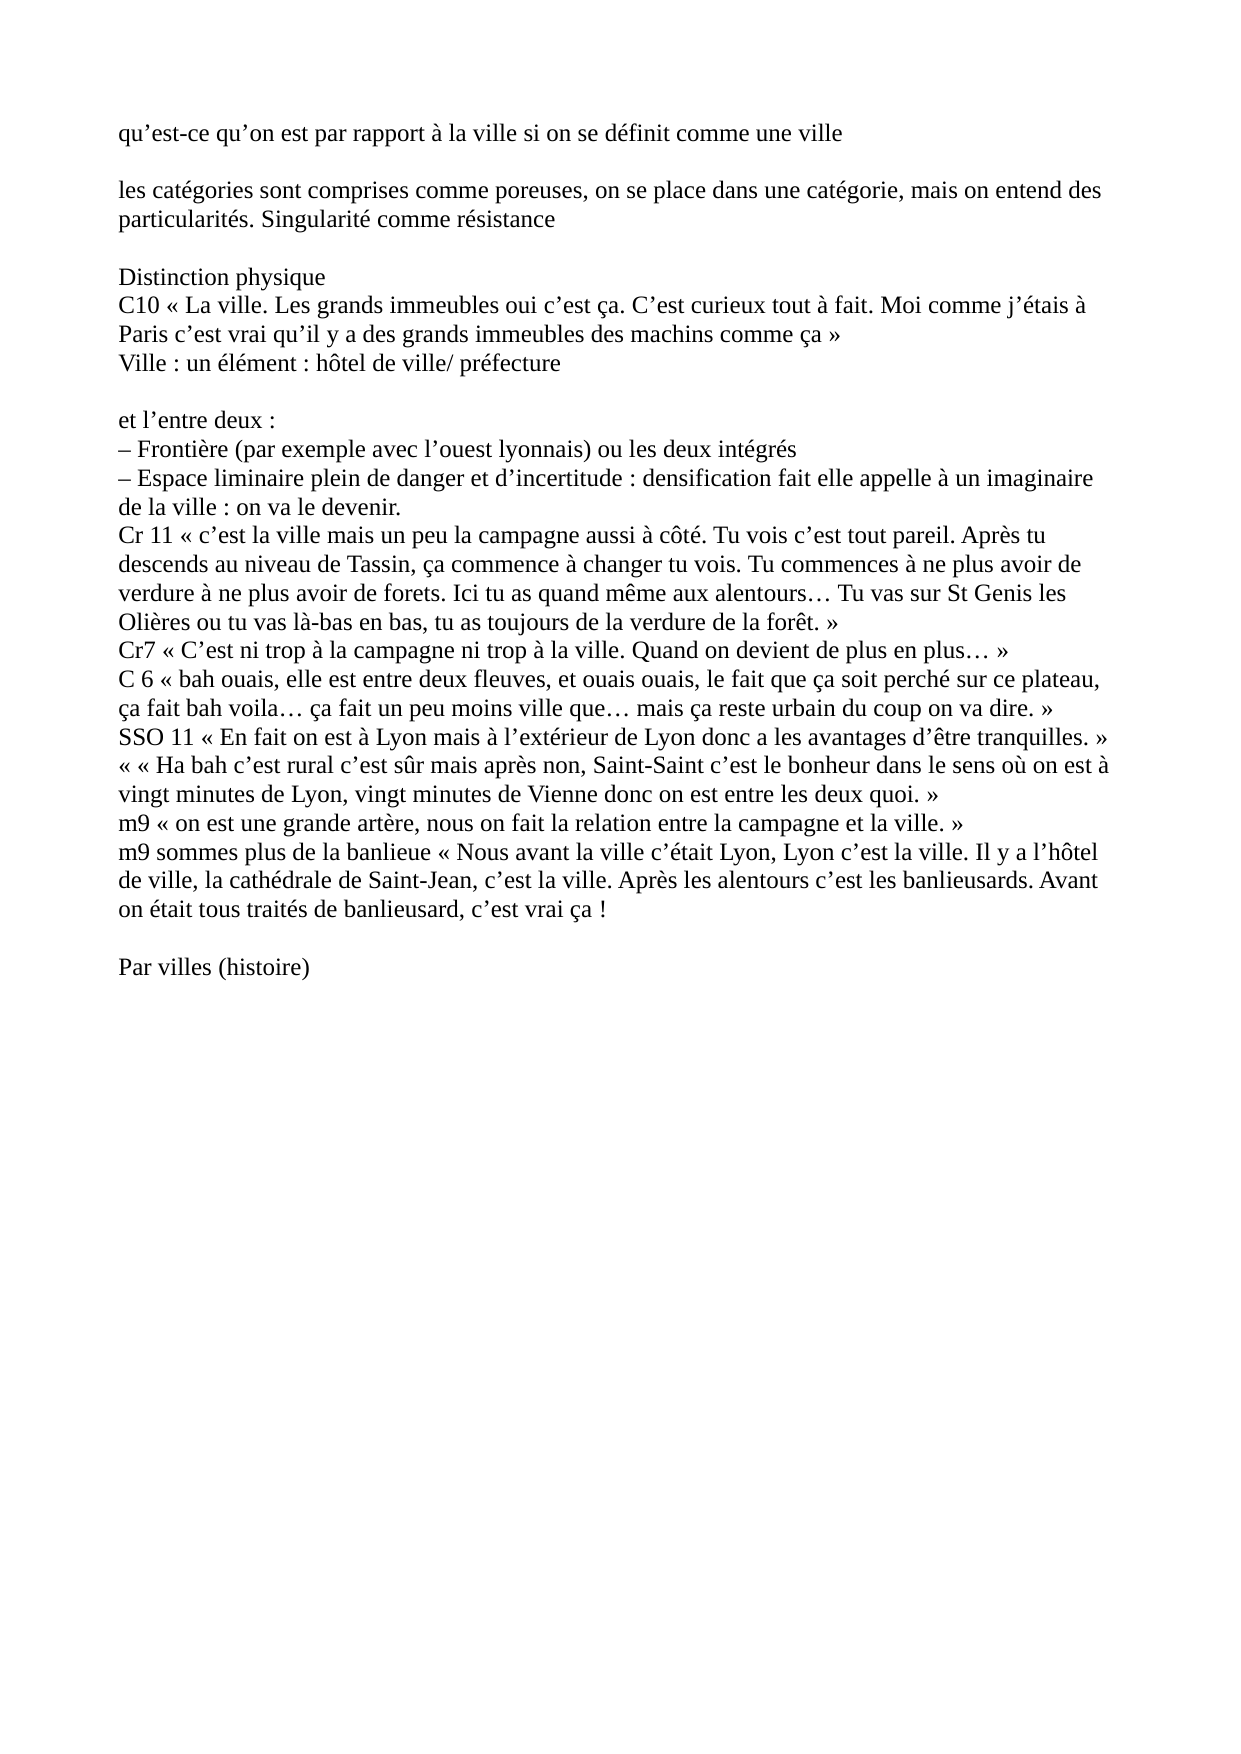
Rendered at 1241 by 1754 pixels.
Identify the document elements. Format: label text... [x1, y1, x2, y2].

text Cr 11 « c’est la ville mais un peu la campagne aussi à côté. Tu vois c’est tout pareil. Après tu descends au niveau de Tassin, ça commence à changer tu vois. Tu commences à ne plus avoir de verdure à ne plus avoir de forets. Ici tu as quand même aux alentours… Tu vas sur St Genis les Olières ou tu vas là-bas en bas, tu as toujours de la verdure de la forêt. » [118, 521, 1122, 636]
text C10 « La ville. Les grands immeubles oui c’est ça. C’est curieux tout à fait. Moi comme j’étais à Paris c’est vrai qu’il y a des grands immeubles des machins comme ça » [118, 291, 1122, 348]
text les catégories sont comprises comme poreuses, on se place dans une catégorie, mais on entend des particularités. Singularité comme résistance [118, 176, 1122, 233]
text SSO 11 « En fait on est à Lyon mais à l’extérieur de Lyon donc a les avantages d’être tranquilles. » « « Ha bah c’est rural c’est sûr mais après non, Saint-Saint c’est le bonheur dans le sens où on est à vingt minutes de Lyon, vingt minutes de Vienne donc on est entre les deux quoi. » [118, 722, 1122, 808]
text Cr7 « C’est ni trop à la campagne ni trop à la ville. Quand on devient de plus en plus… » [118, 636, 1122, 664]
text Ville : un élément : hôtel de ville/ préfecture [118, 348, 1122, 377]
text Par villes (histoire) [118, 952, 1122, 981]
text m9 sommes plus de la banlieue « Nous avant la ville c’était Lyon, Lyon c’est la ville. Il y a l’hôtel de ville, la cathédrale de Saint-Jean, c’est la ville. Après les alentours c’est les banlieusards. Avant on était tous traités de banlieusard, c’est vrai ça ! [118, 837, 1122, 923]
text – Frontière (par exemple avec l’ouest lyonnais) ou les deux intégrés [118, 434, 1122, 463]
text et l’entre deux : [118, 406, 1122, 434]
text m9 « on est une grande artère, nous on fait la relation entre la campagne et la ville. » [118, 808, 1122, 837]
text – Espace liminaire plein de danger et d’incertitude : densification fait elle appelle à un imaginaire de la ville : on va le devenir. [118, 463, 1122, 521]
text C 6 « bah ouais, elle est entre deux fleuves, et ouais ouais, le fait que ça soit perché sur ce plateau, ça fait bah voila… ça fait un peu moins ville que… mais ça reste urbain du coup on va dire. » [118, 664, 1122, 722]
text Distinction physique [118, 262, 1122, 291]
text qu’est-ce qu’on est par rapport à la ville si on se définit comme une ville [118, 118, 1122, 147]
